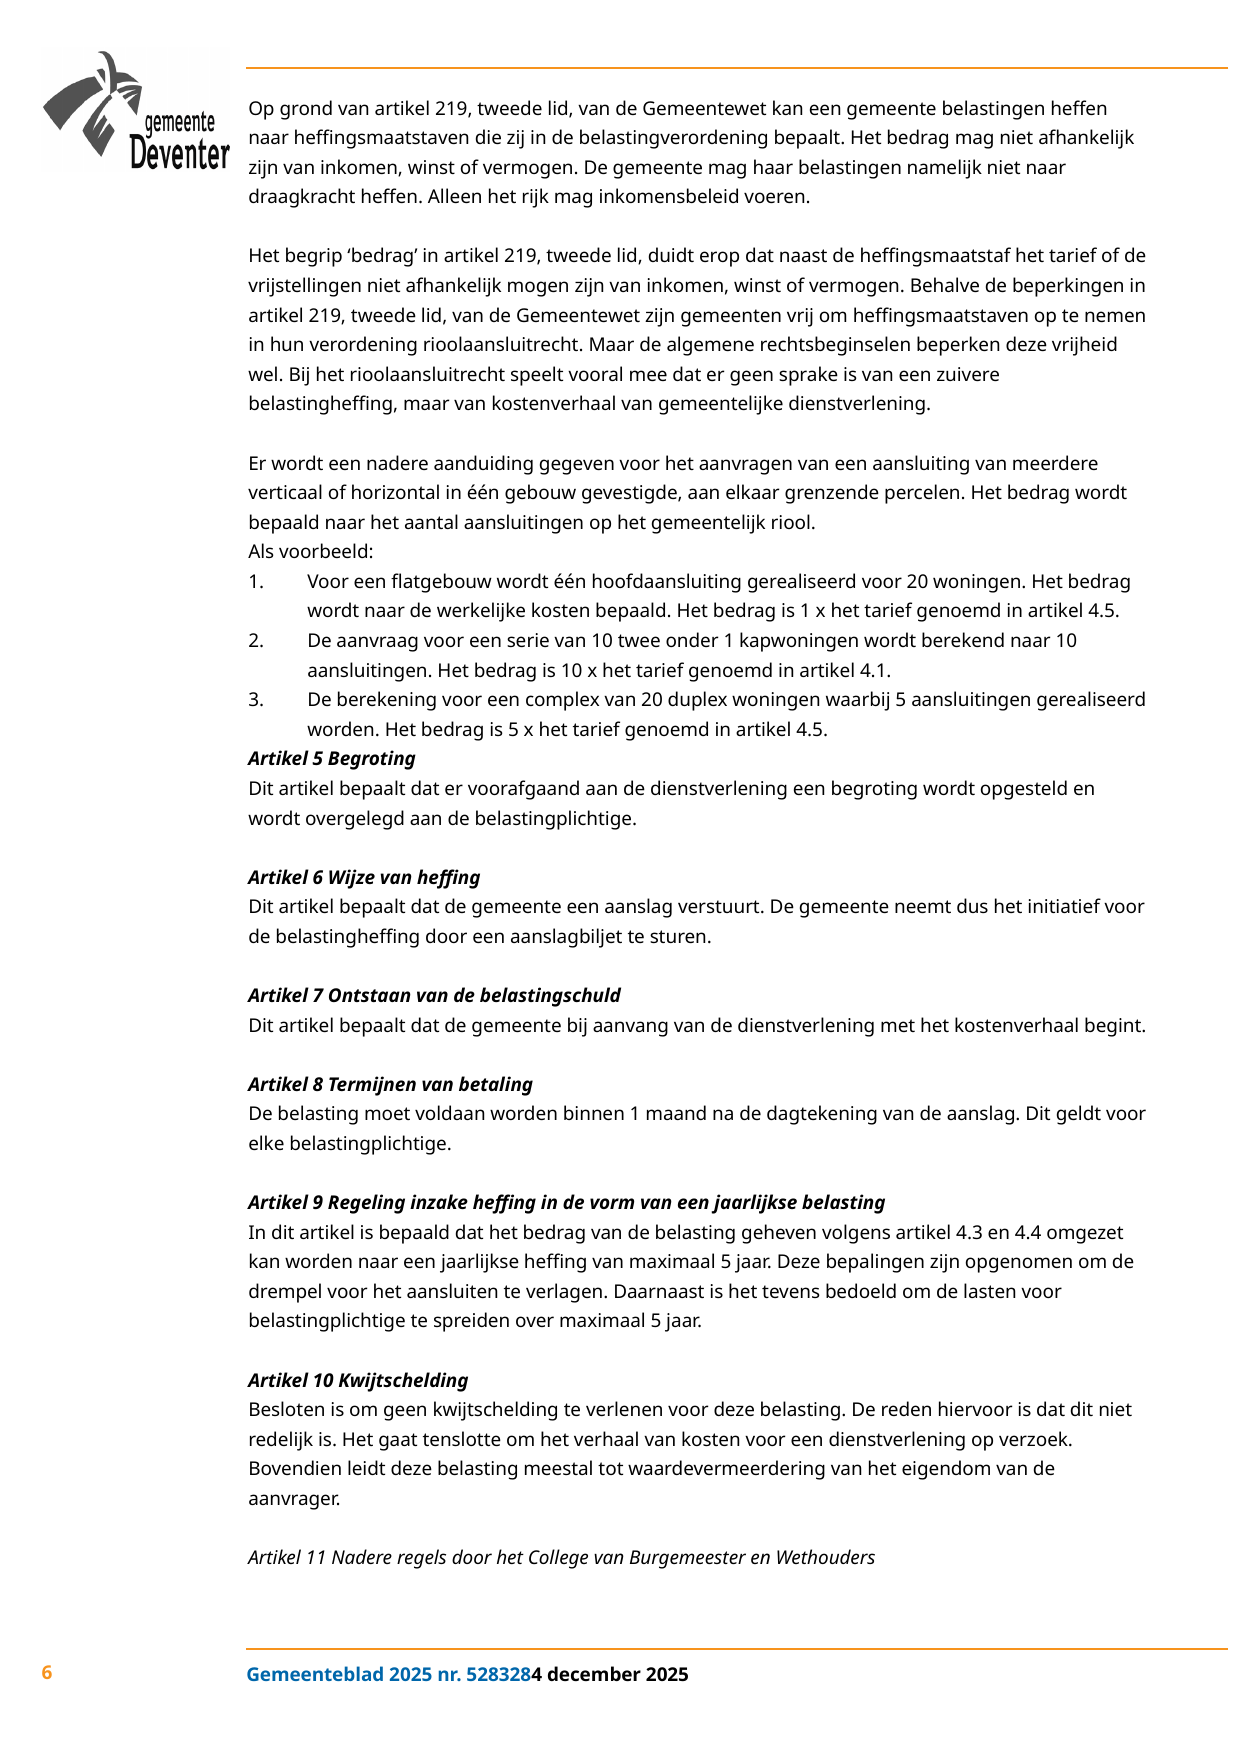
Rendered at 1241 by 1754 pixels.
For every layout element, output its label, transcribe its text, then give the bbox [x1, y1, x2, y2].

text Het begrip ‘bedrag’ in artikel 219, tweede lid, duidt erop dat naast de heffingsmaatstaf het tarief of de vrijstellingen niet afhankelijk mogen zijn van inkomen, winst of vermogen. Behalve de beperkingen in artikel 219, tweede lid, van de Gemeentewet zijn gemeenten vrij om heffingsmaatstaven op te nemen in hun verordening rioolaansluitrecht. Maar de algemene rechtsbeginselen beperken deze vrijheid wel. Bij het rioolaansluitrecht speelt vooral mee dat er geen sprake is van een zuivere belastingheffing, maar van kostenverhaal van gemeentelijke dienstverlening. [248, 243, 1152, 416]
list De aanvraag voor een serie van 10 twee onder 1 kapwoningen wordt berekend naar 10 aansluitingen. Het bedrag is 10 x het tarief genoemd in artikel 4.1. [248, 627, 1152, 683]
text Artikel 10 Kwijtschelding [248, 1367, 1152, 1393]
text Artikel 11 Nadere regels door het College van Burgemeester en Wethouders [248, 1544, 1152, 1570]
text Besloten is om geen kwijtschelding te verlenen voor deze belasting. De reden hiervoor is dat dit niet redelijk is. Het gaat tenslotte om het verhaal van kosten voor een dienstverlening op verzoek. Bovendien leidt deze belasting meestal tot waardevermeerdering van het eigendom van de aanvrager. [248, 1396, 1152, 1511]
list Voor een flatgebouw wordt één hoofdaansluiting gerealiseerd voor 20 woningen. Het bedrag wordt naar de werkelijke kosten bepaald. Het bedrag is 1 x het tarief genoemd in artikel 4.5. [248, 568, 1152, 623]
list De berekening voor een complex van 20 duplex woningen waarbij 5 aansluitingen gerealiseerd worden. Het bedrag is 5 x het tarief genoemd in artikel 4.5. [248, 686, 1152, 742]
text Dit artikel bepaalt dat er voorafgaand aan de dienstverlening een begroting wordt opgesteld en wordt overgelegd aan de belastingplichtige. [248, 775, 1152, 831]
text Artikel 5 Begroting [248, 746, 1152, 771]
text Dit artikel bepaalt dat de gemeente bij aanvang van de dienstverlening met het kostenverhaal begint. [248, 1012, 1152, 1038]
text Artikel 9 Regeling inzake heffing in de vorm van een jaarlijkse belasting [248, 1189, 1152, 1215]
text Artikel 8 Termijnen van betaling [248, 1071, 1152, 1097]
text In dit artikel is bepaald dat het bedrag van de belasting geheven volgens artikel 4.3 en 4.4 omgezet kan worden naar een jaarlijkse heffing van maximaal 5 jaar. Deze bepalingen zijn opgenomen om de drempel voor het aansluiten te verlagen. Daarnaast is het tevens bedoeld om de lasten voor belastingplichtige te spreiden over maximaal 5 jaar. [248, 1219, 1152, 1333]
text Als voorbeeld: [248, 538, 1152, 564]
text Dit artikel bepaalt dat de gemeente een aanslag verstuurt. De gemeente neemt dus het initiatief voor de belastingheffing door een aanslagbiljet te sturen. [248, 893, 1152, 949]
text Artikel 7 Ontstaan van de belastingschuld [248, 982, 1152, 1008]
text Op grond van artikel 219, tweede lid, van de Gemeentewet kan een gemeente belastingen heffen naar heffingsmaatstaven die zij in de belastingverordening bepaalt. Het bedrag mag niet afhankelijk zijn van inkomen, winst of vermogen. De gemeente mag haar belastingen namelijk niet naar draagkracht heffen. Alleen het rijk mag inkomensbeleid voeren. [248, 95, 1152, 209]
text Er wordt een nadere aanduiding gegeven voor het aanvragen van een aansluiting van meerdere verticaal of horizontal in één gebouw gevestigde, aan elkaar grenzende percelen. Het bedrag wordt bepaald naar het aantal aansluitingen op het gemeentelijk riool. [248, 450, 1152, 535]
text Artikel 6 Wijze van heffing [248, 864, 1152, 890]
text De belasting moet voldaan worden binnen 1 maand na de dagtekening van de aanslag. Dit geldt voor elke belastingplichtige. [248, 1101, 1152, 1156]
picture [41, 47, 231, 172]
